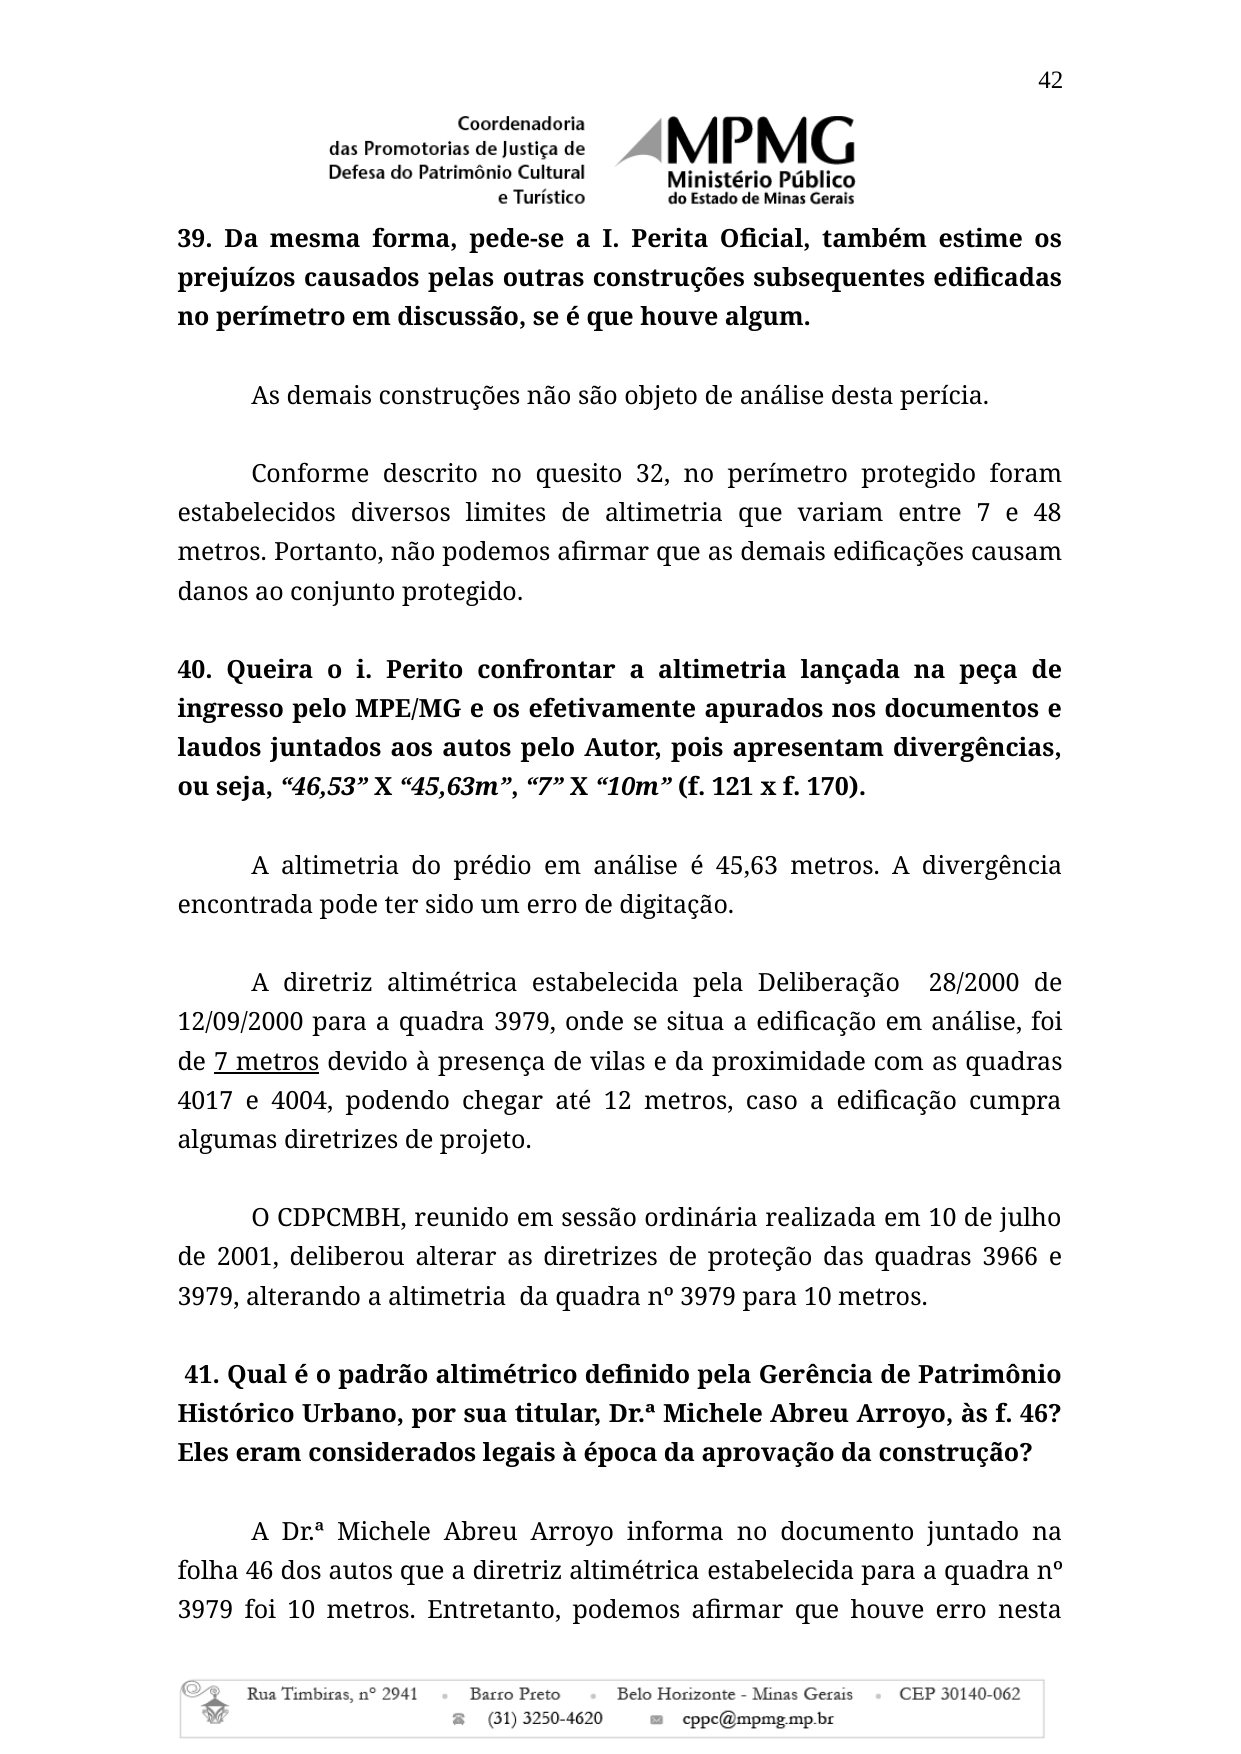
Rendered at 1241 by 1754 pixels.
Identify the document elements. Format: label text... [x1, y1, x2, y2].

text 41. Qual é o padrão altimétrico definido pela Gerência de Patrimônio Histórico Urbano, por sua titular, Dr.ª Michele Abreu Arroyo, às f. 46? Eles eram considerados legais à época da aprovação da construção? [177, 1357, 1063, 1469]
text Conforme descrito no quesito 32, no perímetro protegido foram estabelecidos diversos limites de altimetria que variam entre 7 e 48 metros. Portanto, não podemos afirmar que as demais edificações causam danos ao conjunto protegido. [177, 456, 1063, 607]
text A Dr.ª Michele Abreu Arroyo informa no documento juntado na folha 46 dos autos que a diretriz altimétrica estabelecida para a quadra nº 3979 foi 10 metros. Entretanto, podemos afirmar que houve erro nesta [177, 1513, 1063, 1626]
text 39. Da mesma forma, pede-se a I. Perita Oficial, também estime os prejuízos causados pelas outras construções subsequentes edificadas no perímetro em discussão, se é que houve algum. [177, 221, 1063, 333]
text 40. Queira o i. Perito confrontar a altimetria lançada na peça de ingresso pelo MPE/MG e os efetivamente apurados nos documentos e laudos juntados aos autos pelo Autor, pois apresentam divergências, ou seja, “46,53” X “45,63m”, “7” X “10m” (f. 121 x f. 170). [177, 652, 1063, 803]
text A diretriz altimétrica estabelecida pela Deliberação 28/2000 de 12/09/2000 para a quadra 3979, onde se situa a edificação em análise, foi de 7 metros devido à presença de vilas e da proximidade com as quadras 4017 e 4004, podendo chegar até 12 metros, caso a edificação cumpra algumas diretrizes de projeto. [177, 965, 1063, 1156]
picture [168, 1671, 1049, 1739]
text A altimetria do prédio em análise é 45,63 metros. A divergência encontrada pode ter sido um erro de digitação. [177, 847, 1063, 921]
text As demais construções não são objeto de análise desta perícia. [177, 377, 1063, 411]
text O CDPCMBH, reunido em sessão ordinária realizada em 10 de julho de 2001, deliberou alterar as diretrizes de proteção das quadras 3966 e 3979, alterando a altimetria da quadra nº 3979 para 10 metros. [177, 1200, 1063, 1312]
picture [211, 88, 1039, 221]
